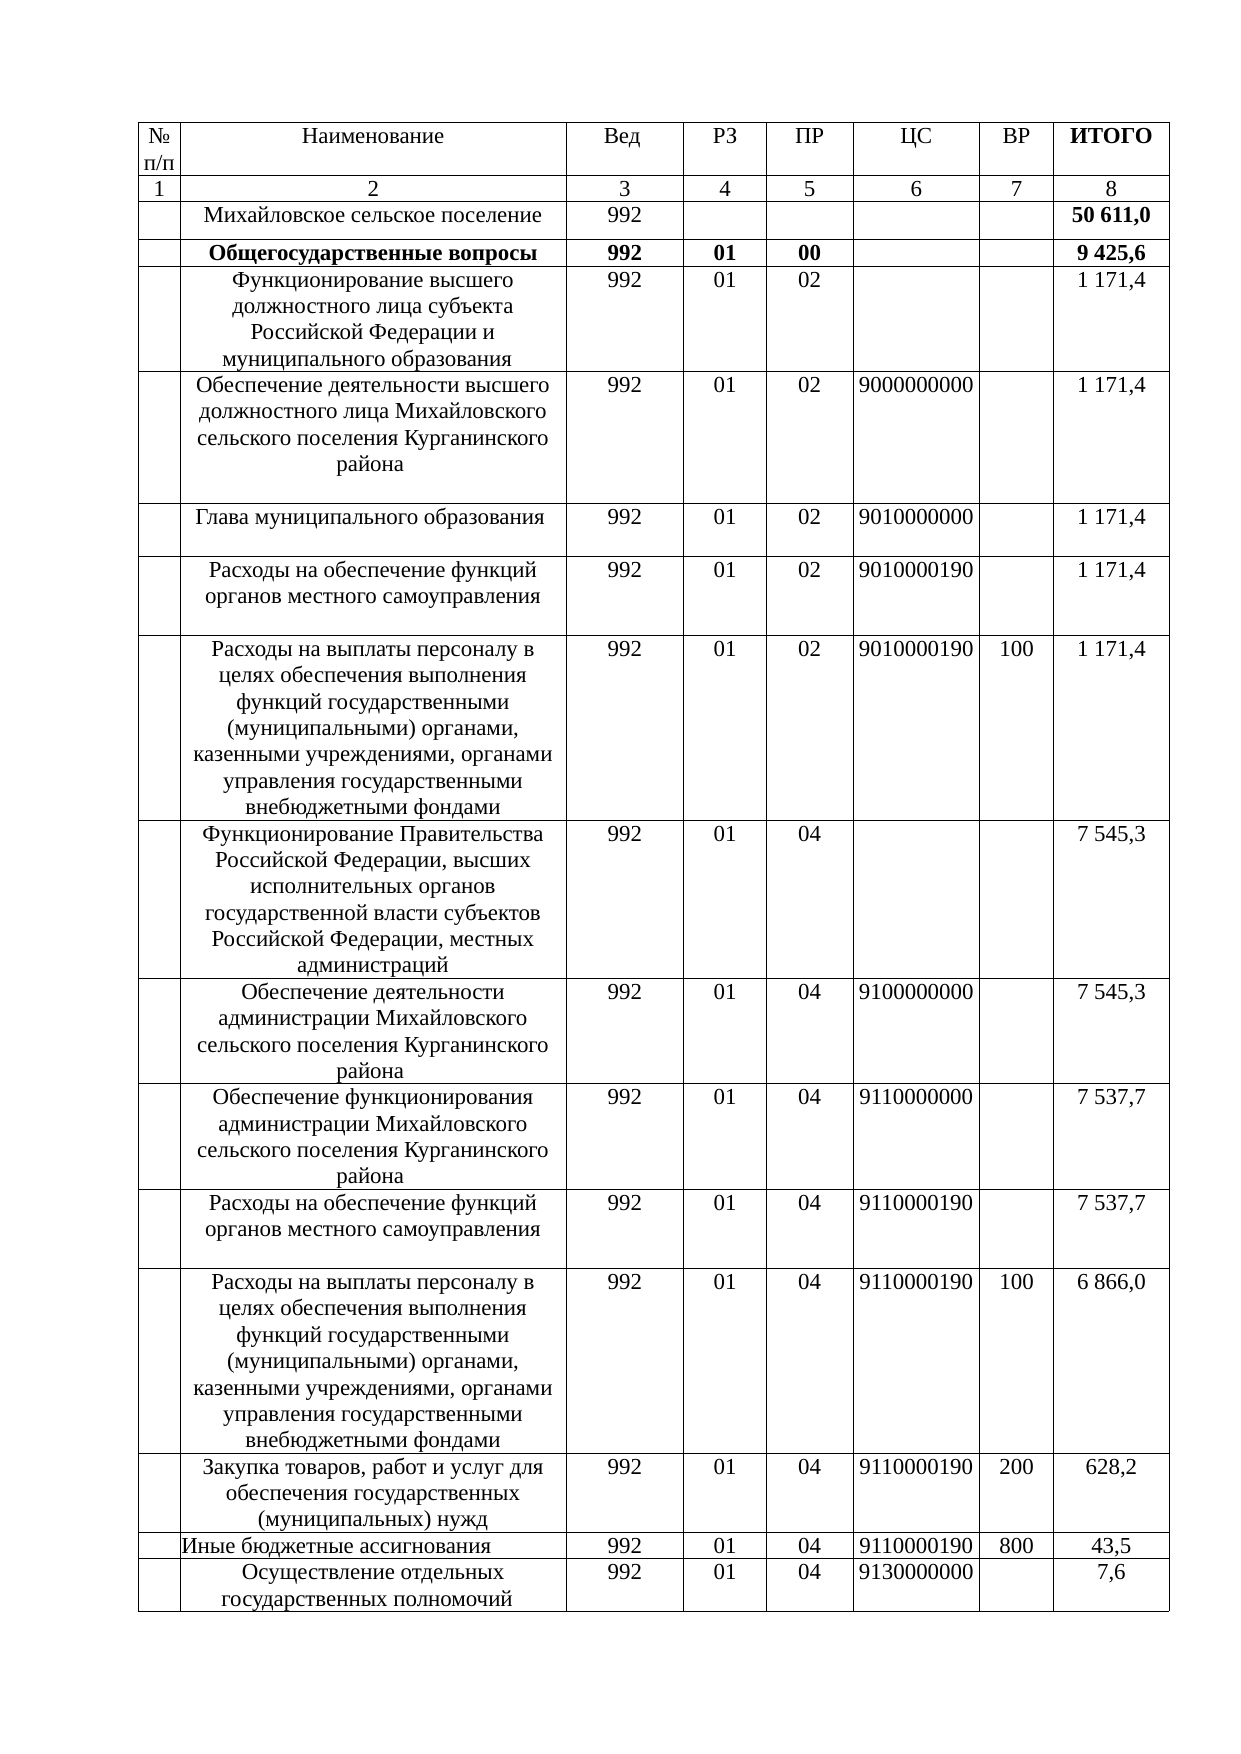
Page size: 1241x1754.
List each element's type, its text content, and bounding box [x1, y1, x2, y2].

table_cell 01 [684, 821, 766, 978]
table_cell 01 [684, 557, 766, 635]
table_cell 992 [567, 1559, 683, 1611]
table_cell [139, 1084, 180, 1189]
table_cell 1 171,4 [1054, 557, 1169, 635]
table_cell [854, 240, 979, 266]
table_cell [139, 636, 180, 819]
table_cell 7 537,7 [1054, 1190, 1169, 1268]
table_cell Общегосударственные вопросы [181, 240, 566, 266]
table_cell [980, 267, 1053, 371]
table_cell 01 [684, 372, 766, 503]
table_cell [980, 504, 1053, 556]
table_cell 04 [767, 1559, 853, 1611]
table_cell 1 [139, 176, 180, 201]
table_cell 50 611,0 [1054, 202, 1169, 239]
table_cell 200 [980, 1454, 1053, 1532]
table_cell 6 866,0 [1054, 1269, 1169, 1453]
table_cell 628,2 [1054, 1454, 1169, 1532]
table_cell 02 [767, 557, 853, 635]
table_cell 992 [567, 202, 683, 239]
table_cell Закупка товаров, работ и услуг для обеспечения государственных (муниципальных) нужд [181, 1454, 566, 1532]
table_cell [980, 240, 1053, 266]
table_cell 7 545,3 [1054, 979, 1169, 1083]
table_cell 992 [567, 979, 683, 1083]
table_cell 9130000000 [854, 1559, 979, 1611]
table_cell 992 [567, 821, 683, 978]
table_cell 992 [567, 1190, 683, 1268]
table_cell [139, 1190, 180, 1268]
table_cell 100 [980, 1269, 1053, 1453]
table_cell 02 [767, 267, 853, 371]
table_cell 04 [767, 1269, 853, 1453]
table_cell 1 171,4 [1054, 372, 1169, 503]
table_cell [854, 202, 979, 239]
table_cell 7 [980, 176, 1053, 201]
table_cell [139, 372, 180, 503]
table_cell 6 [854, 176, 979, 201]
table_cell [854, 821, 979, 978]
table_cell Функционирование Правительства Российской Федерации, высших исполнительных органов государственной власти субъектов Российской Федерации, местных администраций [181, 821, 566, 978]
table_cell [139, 821, 180, 978]
table_cell 992 [567, 1454, 683, 1532]
table_cell [139, 1559, 180, 1611]
table_cell 2 [181, 176, 566, 201]
table_cell 04 [767, 1190, 853, 1268]
table_cell 992 [567, 1269, 683, 1453]
table_cell 9010000000 [854, 504, 979, 556]
table_cell Функционирование высшего должностного лица субъекта Российской Федерации и муниципального образования [181, 267, 566, 371]
table_header Наименование [181, 123, 566, 175]
table_cell 7 545,3 [1054, 821, 1169, 978]
table_cell 5 [767, 176, 853, 201]
table_cell 01 [684, 240, 766, 266]
table_cell 01 [684, 1533, 766, 1558]
table_cell 04 [767, 1084, 853, 1189]
table_cell 9110000190 [854, 1454, 979, 1532]
table_cell 43,5 [1054, 1533, 1169, 1558]
table_cell 9 425,6 [1054, 240, 1169, 266]
table_cell [139, 1269, 180, 1453]
table_cell 02 [767, 504, 853, 556]
table_cell 01 [684, 1084, 766, 1189]
table_cell 100 [980, 636, 1053, 819]
table_cell 04 [767, 1454, 853, 1532]
table_header ВР [980, 123, 1053, 175]
table_cell 992 [567, 1533, 683, 1558]
table_cell 04 [767, 979, 853, 1083]
table_cell Осуществление отдельных государственных полномочий [181, 1559, 566, 1611]
table_cell 01 [684, 267, 766, 371]
table_cell 992 [567, 267, 683, 371]
table_cell 9100000000 [854, 979, 979, 1083]
table_cell Обеспечение деятельности высшего должностного лица Михайловского сельского поселения Курганинского района [181, 372, 566, 503]
table_cell [139, 1454, 180, 1532]
table_cell [980, 202, 1053, 239]
table_cell [980, 821, 1053, 978]
table_cell 9110000190 [854, 1269, 979, 1453]
table_cell Обеспечение деятельности администрации Михайловского сельского поселения Курганинского района [181, 979, 566, 1083]
table_header ПР [767, 123, 853, 175]
table_cell 01 [684, 504, 766, 556]
table_cell [139, 202, 180, 239]
table_cell [139, 240, 180, 266]
table_cell 01 [684, 636, 766, 819]
table_cell Обеспечение функционирования администрации Михайловского сельского поселения Курганинского района [181, 1084, 566, 1189]
table_header Вед [567, 123, 683, 175]
table_cell Расходы на выплаты персоналу в целях обеспечения выполнения функций государственными (муниципальными) органами, казенными учреждениями, органами управления государственными внебюджетными фондами [181, 636, 566, 819]
table_cell Расходы на выплаты персоналу в целях обеспечения выполнения функций государственными (муниципальными) органами, казенными учреждениями, органами управления государственными внебюджетными фондами [181, 1269, 566, 1453]
table_cell 01 [684, 1559, 766, 1611]
table_cell Расходы на обеспечение функций органов местного самоуправления [181, 1190, 566, 1268]
table_cell 3 [567, 176, 683, 201]
table_cell 4 [684, 176, 766, 201]
table_cell 01 [684, 1190, 766, 1268]
table_cell [767, 202, 853, 239]
table_cell [139, 1533, 180, 1558]
table_cell [139, 504, 180, 556]
table_cell 9110000190 [854, 1190, 979, 1268]
table_cell 9010000190 [854, 557, 979, 635]
table_cell [139, 557, 180, 635]
table_cell 992 [567, 1084, 683, 1189]
table_cell [980, 372, 1053, 503]
table_cell 01 [684, 1454, 766, 1532]
table_cell 9110000190 [854, 1533, 979, 1558]
table_header ЦС [854, 123, 979, 175]
table_cell Расходы на обеспечение функций органов местного самоуправления [181, 557, 566, 635]
table_cell [854, 267, 979, 371]
table_cell [980, 1190, 1053, 1268]
table_header № п/п [139, 123, 180, 175]
table_cell 01 [684, 979, 766, 1083]
table_cell 992 [567, 504, 683, 556]
table_cell 04 [767, 1533, 853, 1558]
table_cell 992 [567, 240, 683, 266]
table_header РЗ [684, 123, 766, 175]
table_cell 00 [767, 240, 853, 266]
table_cell 8 [1054, 176, 1169, 201]
table_cell 9010000190 [854, 636, 979, 819]
table_cell [980, 979, 1053, 1083]
table_cell 7 537,7 [1054, 1084, 1169, 1189]
table_cell Михайловское сельское поселение [181, 202, 566, 239]
table_cell 02 [767, 372, 853, 503]
table_cell [139, 267, 180, 371]
table_cell 992 [567, 636, 683, 819]
table_cell 992 [567, 557, 683, 635]
table_cell 9110000000 [854, 1084, 979, 1189]
table_cell 7,6 [1054, 1559, 1169, 1611]
table_cell Глава муниципального образования [181, 504, 566, 556]
table_cell [980, 1084, 1053, 1189]
table_cell 01 [684, 1269, 766, 1453]
table_cell [139, 979, 180, 1083]
table_cell 02 [767, 636, 853, 819]
table_cell 800 [980, 1533, 1053, 1558]
table_cell Иные бюджетные ассигнования [181, 1533, 566, 1558]
table_cell 9000000000 [854, 372, 979, 503]
table_cell 1 171,4 [1054, 636, 1169, 819]
table_cell [684, 202, 766, 239]
table_cell [980, 1559, 1053, 1611]
table_cell 1 171,4 [1054, 504, 1169, 556]
table_cell 04 [767, 821, 853, 978]
table_cell 992 [567, 372, 683, 503]
table_cell [980, 557, 1053, 635]
table_header ИТОГО [1054, 123, 1169, 175]
table_cell 1 171,4 [1054, 267, 1169, 371]
